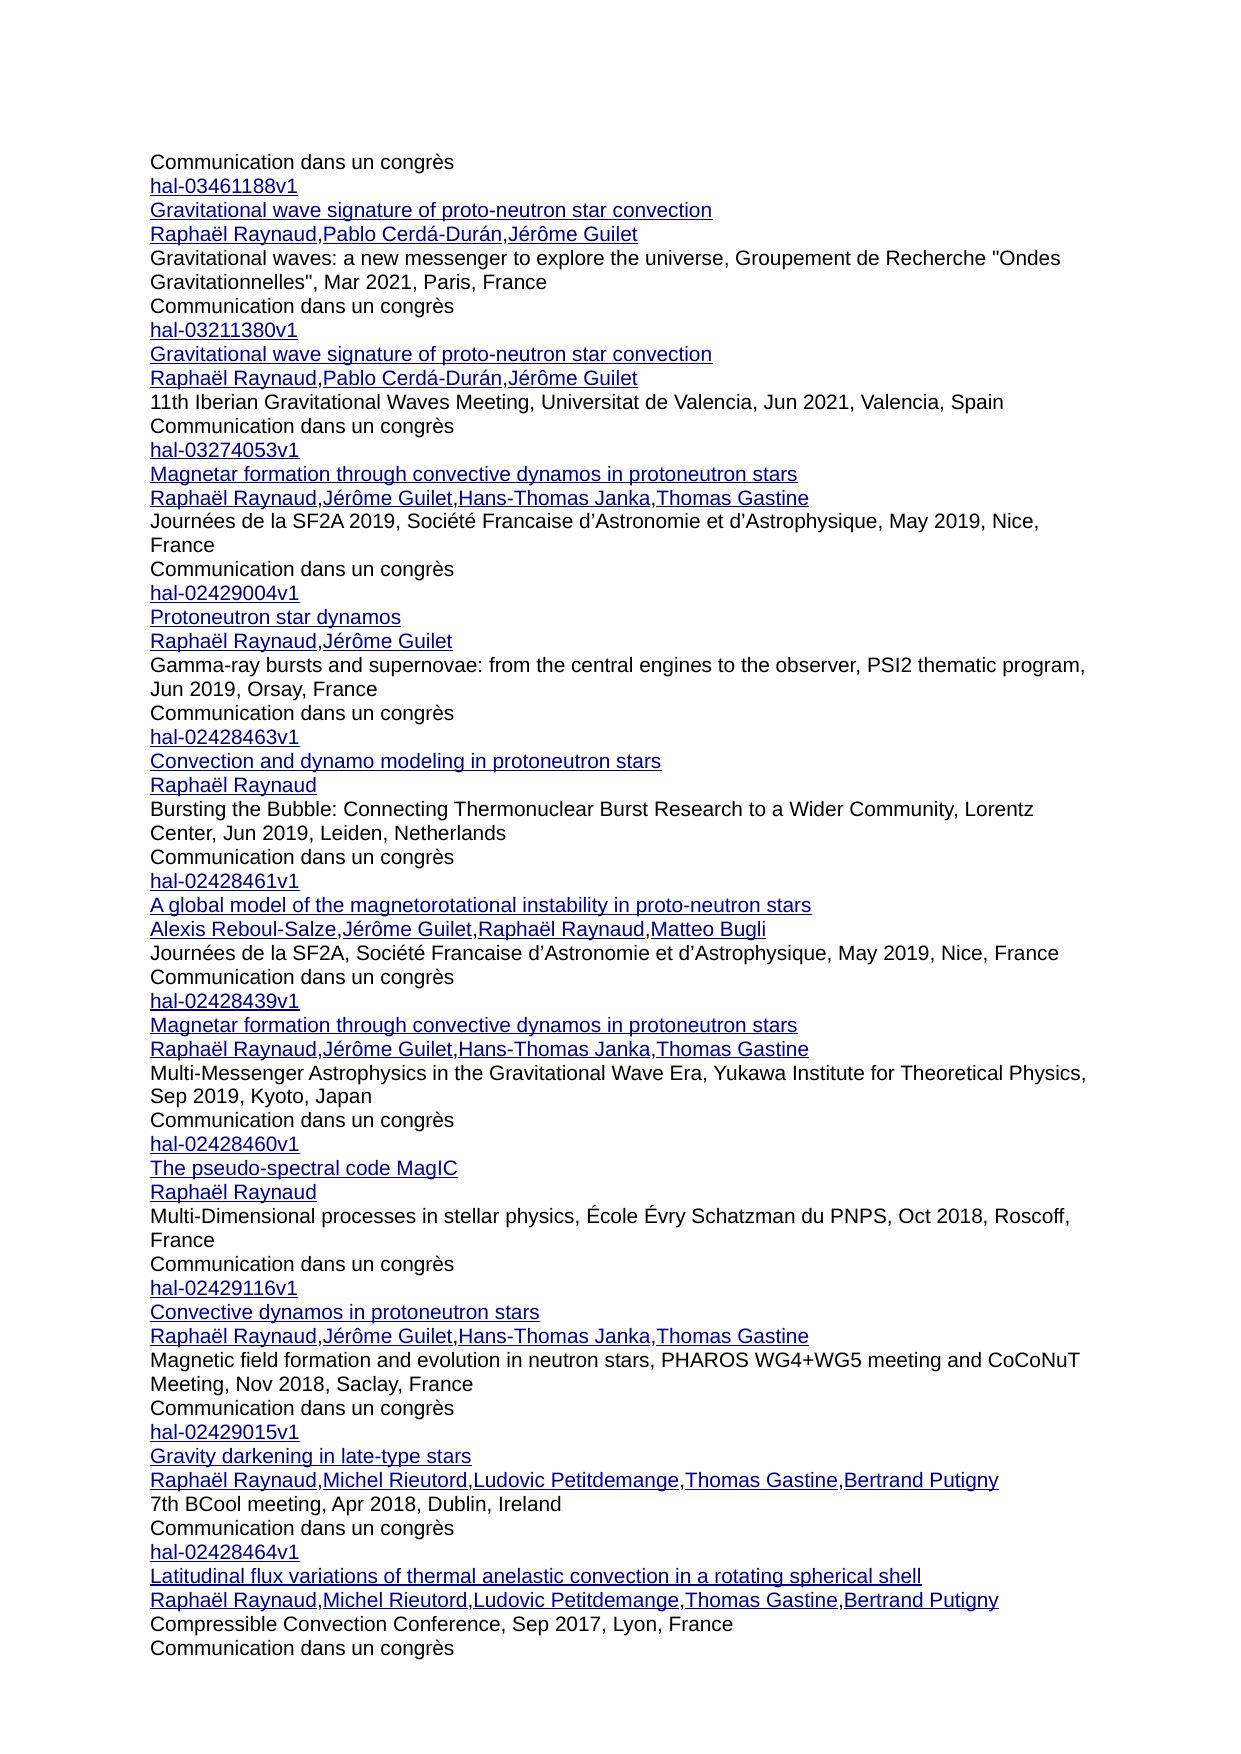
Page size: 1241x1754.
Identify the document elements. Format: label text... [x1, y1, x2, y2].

table_cell Magnetar formation through convective dynamos in protoneutron stars Raphaël Raynaud,Jérôme Guilet,Hans-Thomas Janka,Thomas Gastine Multi-Messenger Astrophysics in the Gravitational Wave Era, Yukawa Institute for Theoretical Physics, Sep 2019, Kyoto, Japan Communication dans un congrès hal-02428460v1 [150, 1013, 1090, 1156]
table_cell Gravitational wave signature of proto-neutron star convection Raphaël Raynaud,Pablo Cerdá-Durán,Jérôme Guilet Gravitational waves: a new messenger to explore the universe, Groupement de Recherche "Ondes Gravitationnelles", Mar 2021, Paris, France Communication dans un congrès hal-03211380v1 [150, 198, 1090, 342]
table_cell Latitudinal flux variations of thermal anelastic convection in a rotating spherical shell Raphaël Raynaud,Michel Rieutord,Ludovic Petitdemange,Thomas Gastine,Bertrand Putigny Compressible Convection Conference, Sep 2017, Lyon, France Communication dans un congrès [150, 1564, 1090, 1659]
table_cell Gravitational wave signature of proto-neutron star convection Raphaël Raynaud,Pablo Cerdá-Durán,Jérôme Guilet 11th Iberian Gravitational Waves Meeting, Universitat de Valencia, Jun 2021, Valencia, Spain Communication dans un congrès hal-03274053v1 [150, 342, 1090, 461]
table_cell Magnetar formation through convective dynamos in protoneutron stars Raphaël Raynaud,Jérôme Guilet,Hans-Thomas Janka,Thomas Gastine Journées de la SF2A 2019, Société Francaise d’Astronomie et d’Astrophysique, May 2019, Nice, France Communication dans un congrès hal-02429004v1 [150, 461, 1090, 605]
table_cell A global model of the magnetorotational instability in proto-neutron stars Alexis Reboul-Salze,Jérôme Guilet,Raphaël Raynaud,Matteo Bugli Journées de la SF2A, Société Francaise d’Astronomie et d’Astrophysique, May 2019, Nice, France Communication dans un congrès hal-02428439v1 [150, 893, 1090, 1012]
table_cell The pseudo-spectral code MagIC Raphaël Raynaud Multi-Dimensional processes in stellar physics, École Évry Schatzman du PNPS, Oct 2018, Roscoff, France Communication dans un congrès hal-02429116v1 [150, 1156, 1090, 1300]
table_cell Communication dans un congrès hal-03461188v1 [150, 150, 1090, 198]
table_cell Gravity darkening in late-type stars Raphaël Raynaud,Michel Rieutord,Ludovic Petitdemange,Thomas Gastine,Bertrand Putigny 7th BCool meeting, Apr 2018, Dublin, Ireland Communication dans un congrès hal-02428464v1 [150, 1444, 1090, 1563]
table_cell Convective dynamos in protoneutron stars Raphaël Raynaud,Jérôme Guilet,Hans-Thomas Janka,Thomas Gastine Magnetic field formation and evolution in neutron stars, PHAROS WG4+WG5 meeting and CoCoNuT Meeting, Nov 2018, Saclay, France Communication dans un congrès hal-02429015v1 [150, 1300, 1090, 1444]
table_cell Convection and dynamo modeling in protoneutron stars Raphaël Raynaud Bursting the Bubble: Connecting Thermonuclear Burst Research to a Wider Community, Lorentz Center, Jun 2019, Leiden, Netherlands Communication dans un congrès hal-02428461v1 [150, 749, 1090, 893]
table_cell Protoneutron star dynamos Raphaël Raynaud,Jérôme Guilet Gamma-ray bursts and supernovae: from the central engines to the observer, PSI2 thematic program, Jun 2019, Orsay, France Communication dans un congrès hal-02428463v1 [150, 605, 1090, 749]
